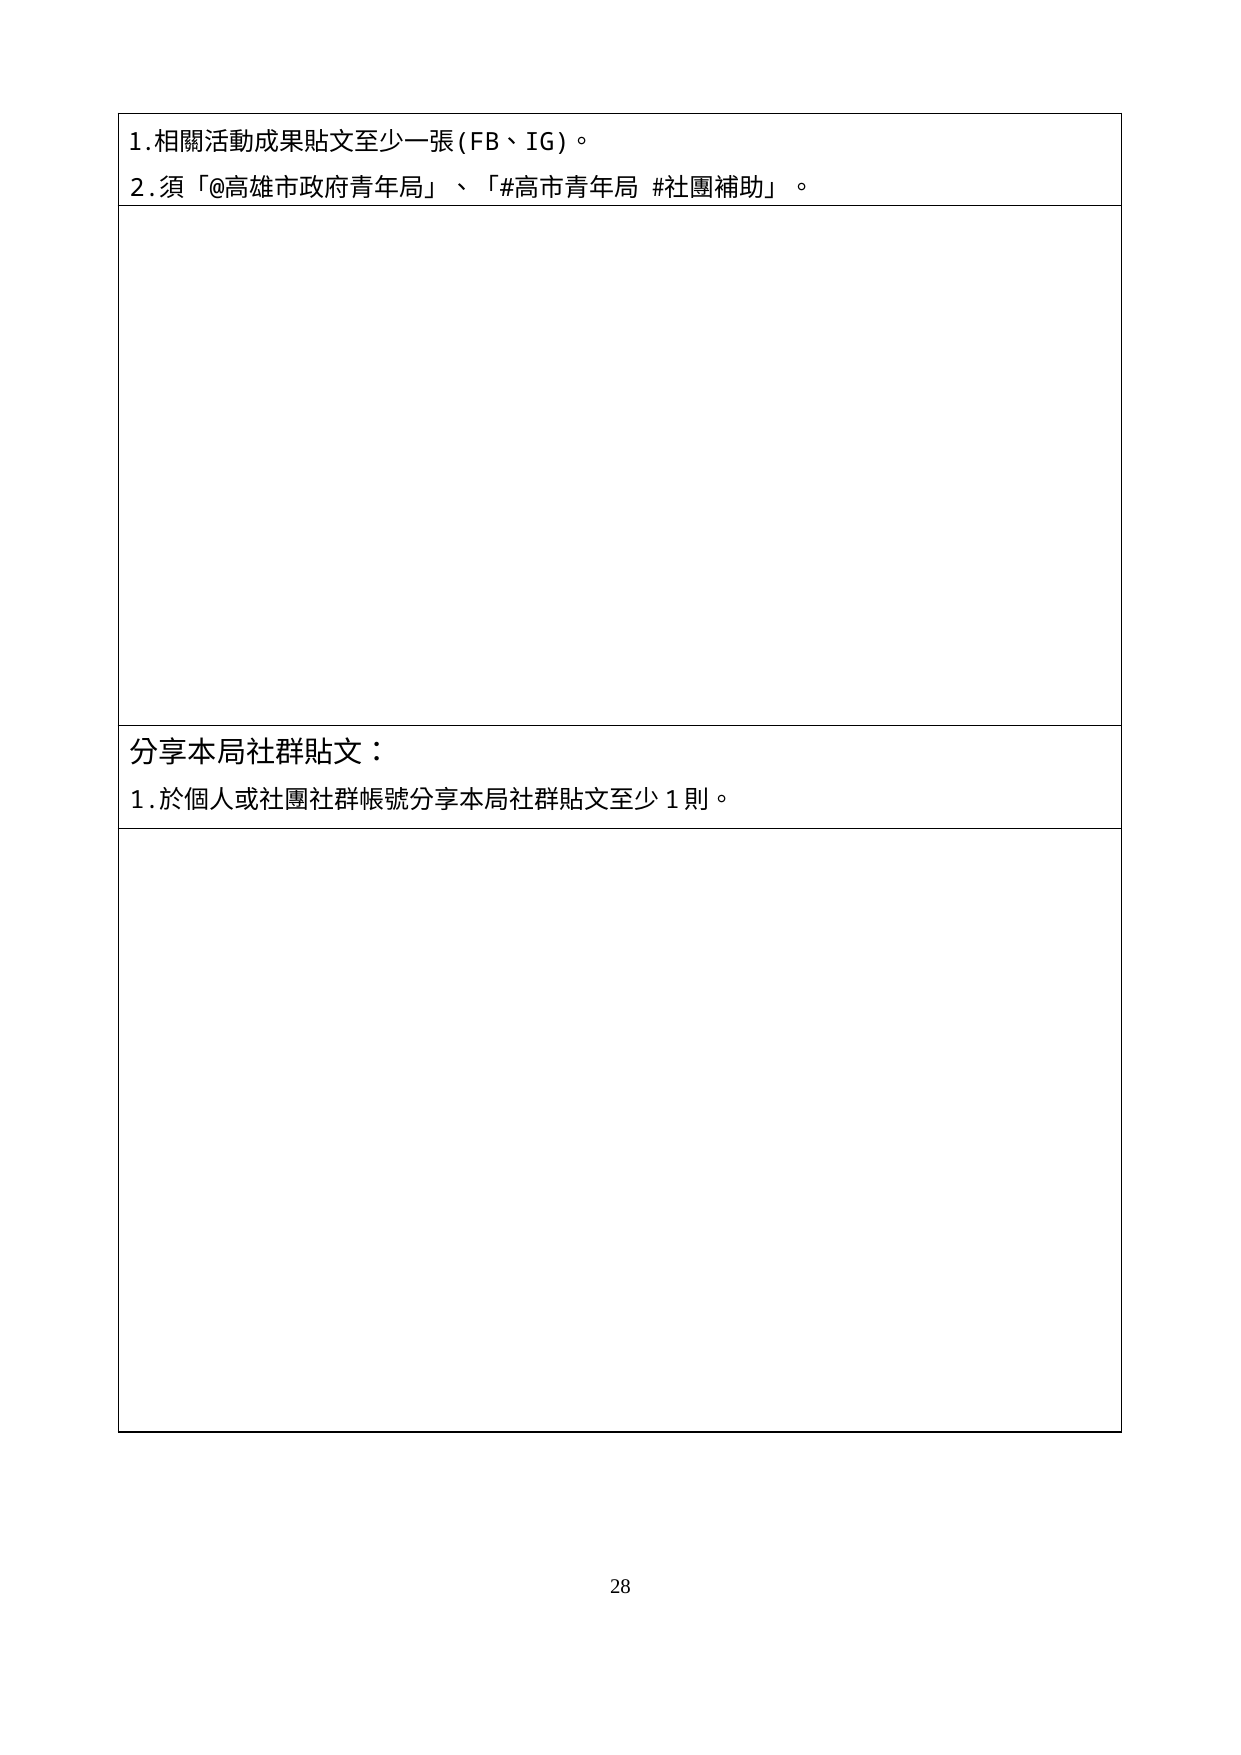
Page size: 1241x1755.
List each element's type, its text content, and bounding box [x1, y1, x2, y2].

table_cell 1.相關活動成果貼文至少一張(FB、IG)。 2.須「@高雄市政府青年局」、「#高市青年局 #社團補助」。 [119, 114, 1121, 205]
table_cell [119, 829, 1121, 1431]
table_cell 分享本局社群貼文： 1.於個人或社團社群帳號分享本局社群貼文至少1則。 [119, 726, 1121, 828]
table_cell [119, 206, 1121, 725]
